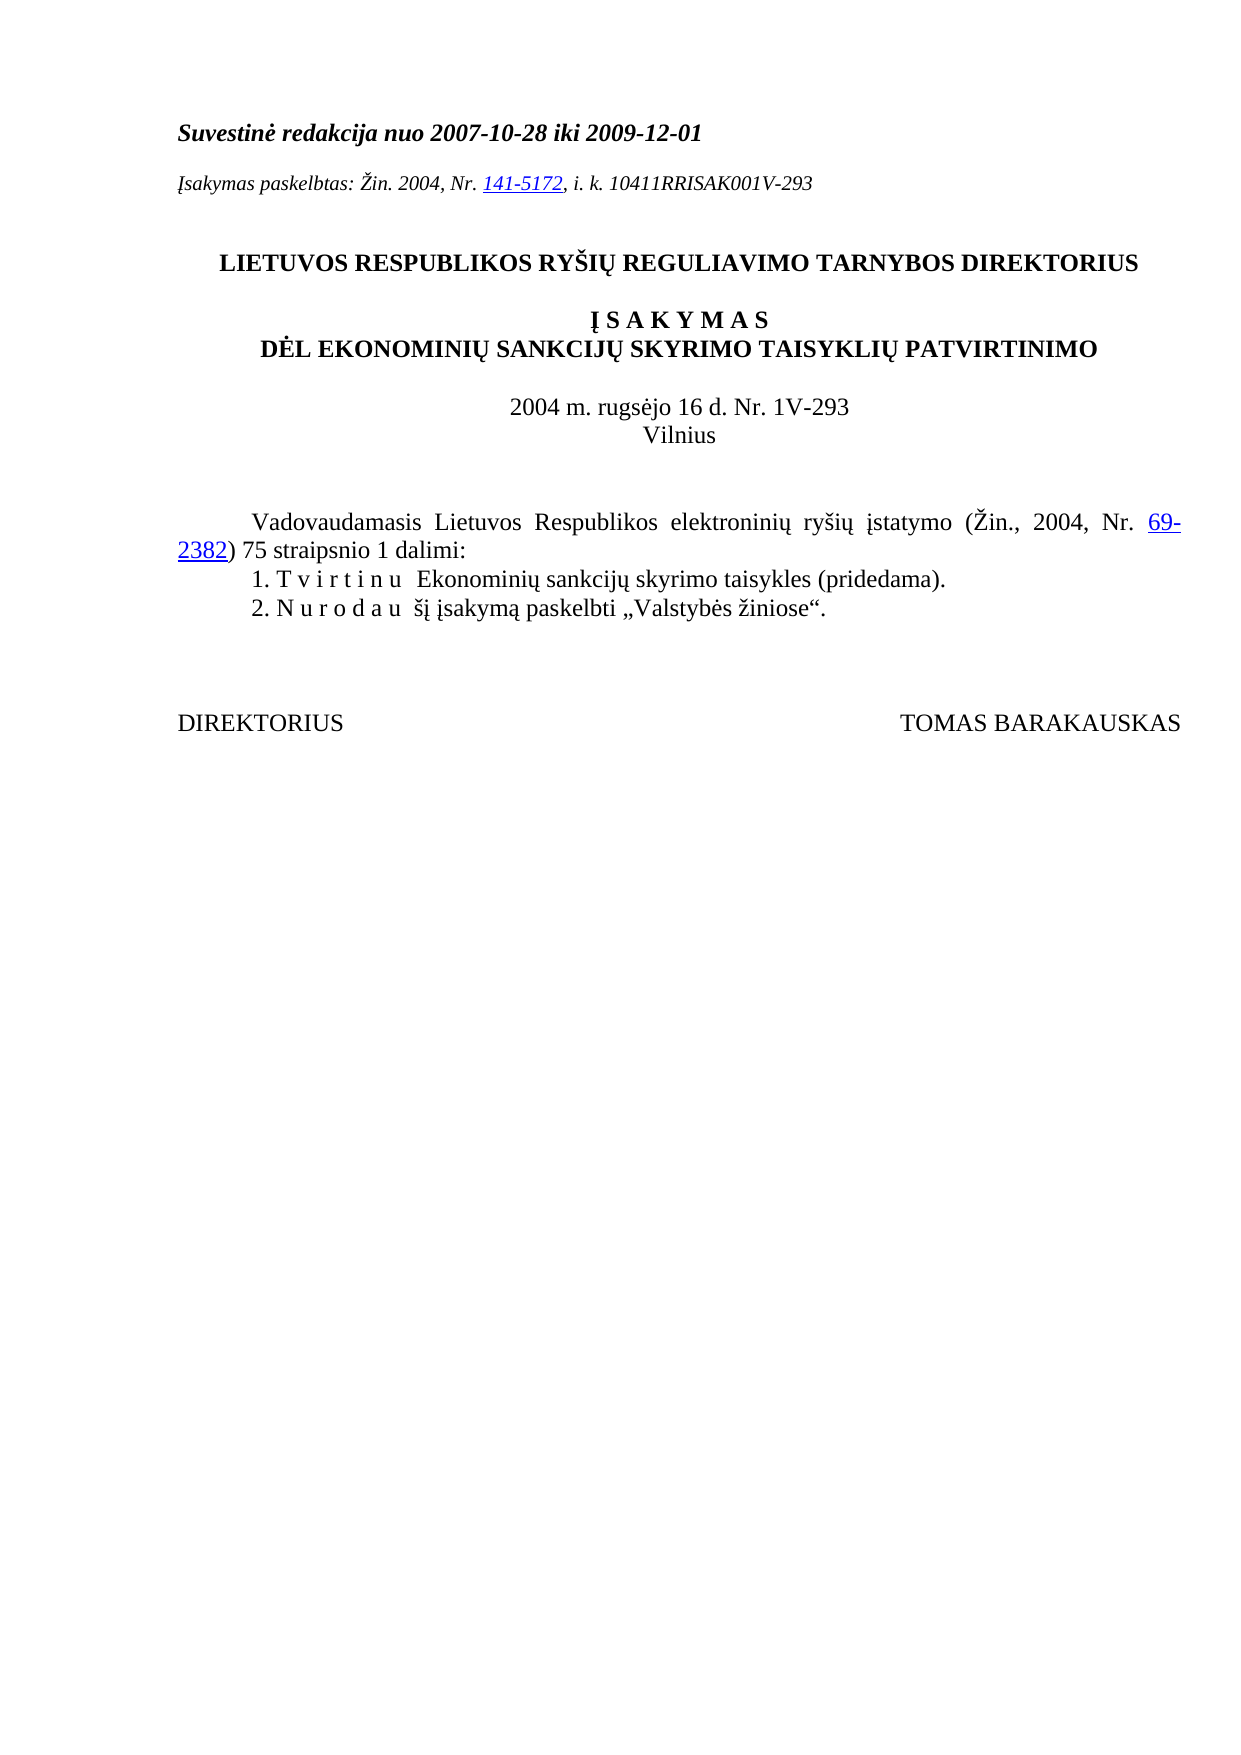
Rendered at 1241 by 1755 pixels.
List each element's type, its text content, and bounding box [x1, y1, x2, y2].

text LIETUVOS RESPUBLIKOS RYŠIŲ REGULIAVIMO TARNYBOS DIREKTORIUS [177, 248, 1181, 277]
text DIREKTORIUS TOMAS BARAKAUSKAS [177, 708, 1181, 737]
text Įsakymas paskelbtas: Žin. 2004, Nr. 141-5172, i. k. 10411RRISAK001V-293 [177, 171, 1181, 195]
text DĖL EKONOMINIŲ SANKCIJŲ SKYRIMO TAISYKLIŲ PATVIRTINIMO [177, 334, 1181, 363]
text Į S A K Y M A S [177, 305, 1181, 334]
text Vadovaudamasis Lietuvos Respublikos elektroninių ryšių įstatymo (Žin., 2004, Nr. 69-2382) 75 straipsnio 1 dalimi: [177, 507, 1181, 564]
text 2. Nurodau šį įsakymą paskelbti „Valstybės žiniose“. [177, 593, 1181, 622]
text Vilnius [177, 420, 1181, 449]
text 2004 m. rugsėjo 16 d. Nr. 1V-293 [177, 392, 1181, 420]
text Suvestinė redakcija nuo 2007-10-28 iki 2009-12-01 [177, 118, 1181, 147]
text 1. Tvirtinu Ekonominių sankcijų skyrimo taisykles (pridedama). [177, 564, 1181, 593]
